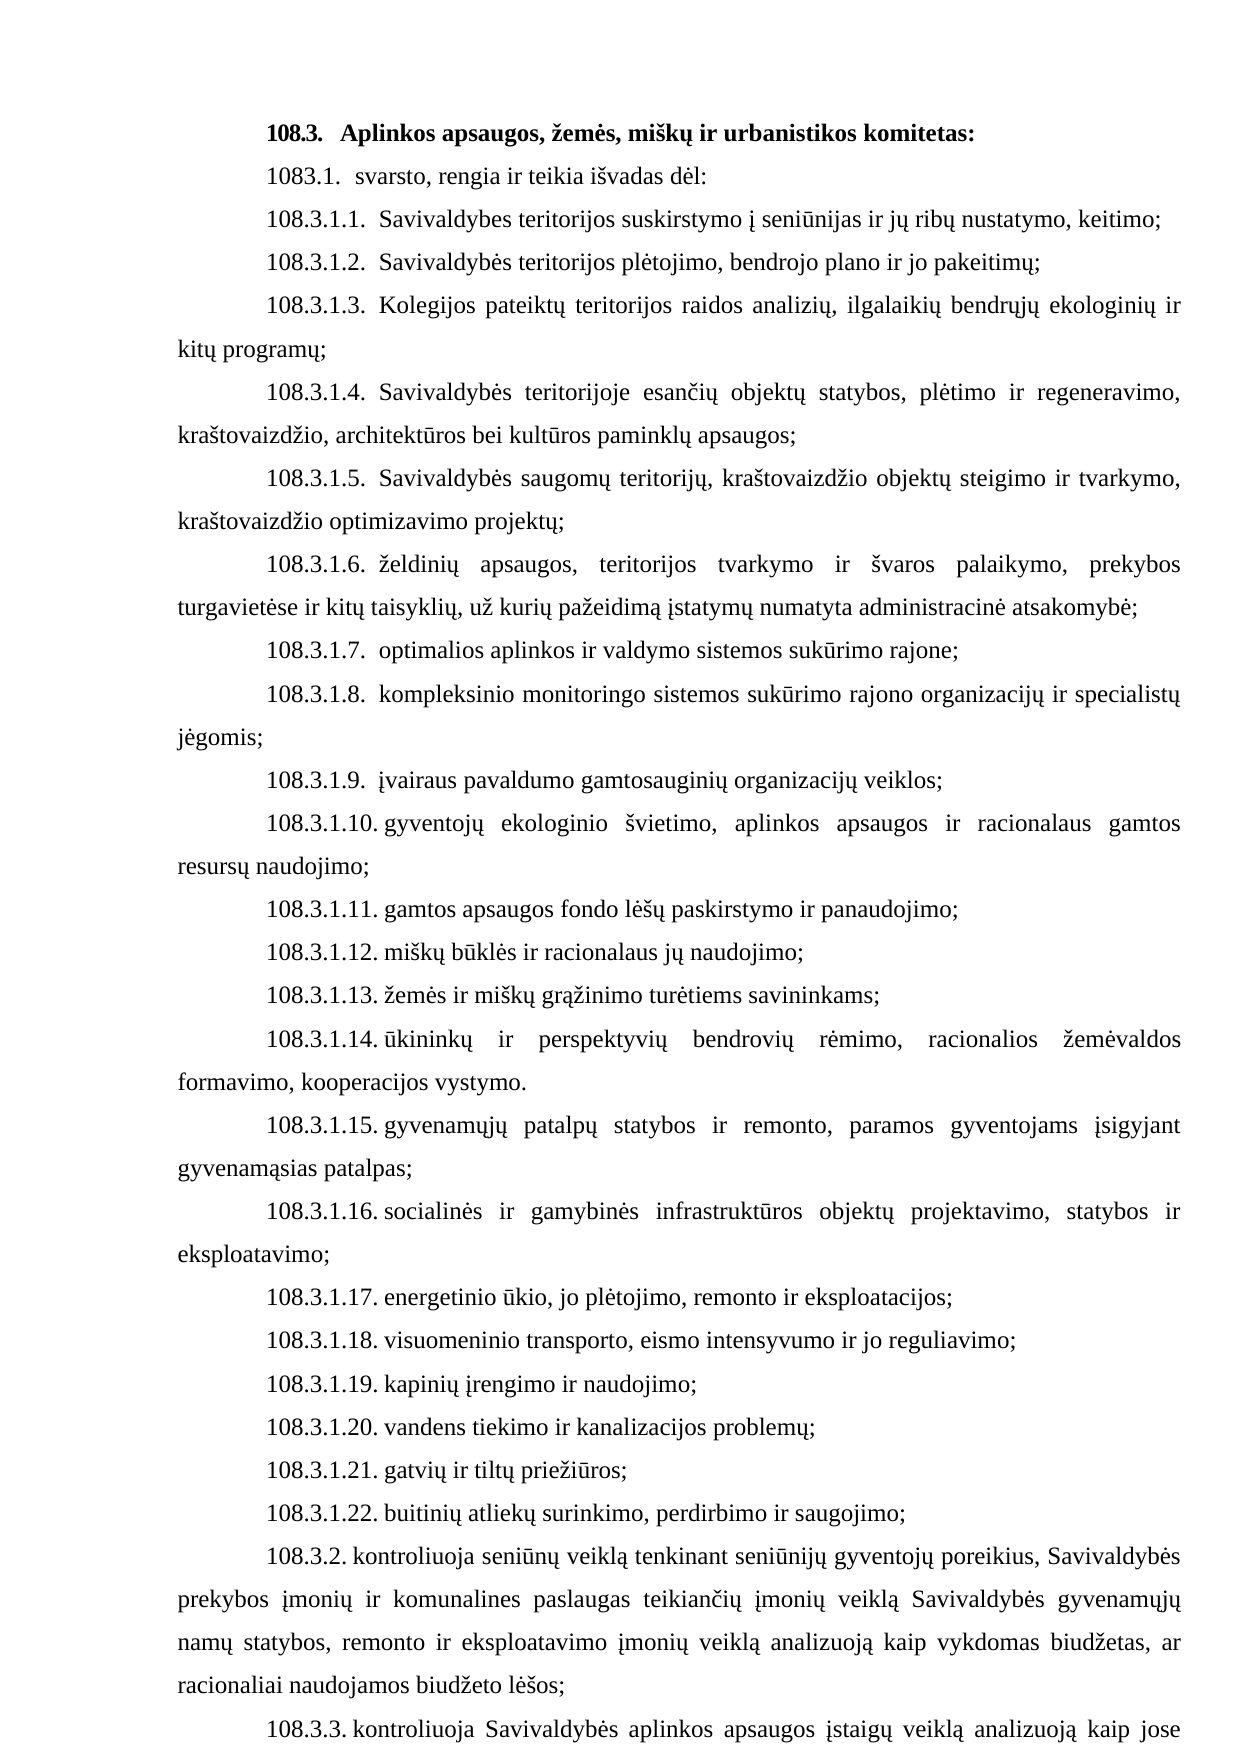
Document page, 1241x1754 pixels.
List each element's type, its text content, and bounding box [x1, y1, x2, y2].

text 108.3.1.12. miškų būklės ir racionalaus jų naudojimo; [177, 937, 1181, 966]
text 108.3.1.21. gatvių ir tiltų priežiūros; [177, 1455, 1181, 1484]
text 108.3.1.7. optimalios aplinkos ir valdymo sistemos sukūrimo rajone; [177, 636, 1181, 664]
text 108.3.1.5. Savivaldybės saugomų teritorijų, kraštovaizdžio objektų steigimo ir tvarkymo, kraštovaizdžio optimizavimo projektų; [177, 463, 1181, 535]
text 108.3. Aplinkos apsaugos, žemės, miškų ir urbanistikos komitetas: [177, 118, 1181, 147]
text 108.3.1.18. visuomeninio transporto, eismo intensyvumo ir jo reguliavimo; [177, 1326, 1181, 1354]
text 108.3.1.3. Kolegijos pateiktų teritorijos raidos analizių, ilgalaikių bendrųjų ekologinių ir kitų programų; [177, 291, 1181, 362]
text 108.3.1.4. Savivaldybės teritorijoje esančių objektų statybos, plėtimo ir regeneravimo, kraštovaizdžio, architektūros bei kultūros paminklų apsaugos; [177, 377, 1181, 449]
text 108.3.1.1. Savivaldybes teritorijos suskirstymo į seniūnijas ir jų ribų nustatymo, keitimo; [177, 204, 1181, 233]
text 108.3.1.6. želdinių apsaugos, teritorijos tvarkymo ir švaros palaikymo, prekybos turgavietėse ir kitų taisyklių, už kurių pažeidimą įstatymų numatyta administracinė atsakomybė; [177, 549, 1181, 621]
text 108.3.1.2. Savivaldybės teritorijos plėtojimo, bendrojo plano ir jo pakeitimų; [177, 247, 1181, 276]
text 108.3.1.10. gyventojų ekologinio švietimo, aplinkos apsaugos ir racionalaus gamtos resursų naudojimo; [177, 808, 1181, 880]
text 108.3.3. kontroliuoja Savivaldybės aplinkos apsaugos įstaigų veiklą analizuoją kaip jose [177, 1714, 1181, 1742]
text 108.3.1.16. socialinės ir gamybinės infrastruktūros objektų projektavimo, statybos ir eksploatavimo; [177, 1196, 1181, 1268]
text 108.3.1.19. kapinių įrengimo ir naudojimo; [177, 1369, 1181, 1397]
text 108.3.1.13. žemės ir miškų grąžinimo turėtiems savininkams; [177, 981, 1181, 1009]
text 108.3.1.9. įvairaus pavaldumo gamtosauginių organizacijų veiklos; [177, 765, 1181, 794]
text 108.3.2. kontroliuoja seniūnų veiklą tenkinant seniūnijų gyventojų poreikius, Savivaldybės prekybos įmonių ir komunalines paslaugas teikiančių įmonių veiklą Savivaldybės gyvenamųjų namų statybos, remonto ir eksploatavimo įmonių veiklą analizuoją kaip vykdomas biudžetas, ar racionaliai naudojamos biudžeto lėšos; [177, 1541, 1181, 1699]
text 108.3.1.20. vandens tiekimo ir kanalizacijos problemų; [177, 1412, 1181, 1441]
text 108.3.1.11. gamtos apsaugos fondo lėšų paskirstymo ir panaudojimo; [177, 894, 1181, 923]
text 108.3.1.14. ūkininkų ir perspektyvių bendrovių rėmimo, racionalios žemėvaldos formavimo, kooperacijos vystymo. [177, 1024, 1181, 1096]
text 1083.1. svarsto, rengia ir teikia išvadas dėl: [177, 161, 1181, 190]
text 108.3.1.22. buitinių atliekų surinkimo, perdirbimo ir saugojimo; [177, 1498, 1181, 1527]
text 108.3.1.8. kompleksinio monitoringo sistemos sukūrimo rajono organizacijų ir specialistų jėgomis; [177, 679, 1181, 751]
text 108.3.1.15. gyvenamųjų patalpų statybos ir remonto, paramos gyventojams įsigyjant gyvenamąsias patalpas; [177, 1110, 1181, 1182]
text 108.3.1.17. energetinio ūkio, jo plėtojimo, remonto ir eksploatacijos; [177, 1282, 1181, 1311]
